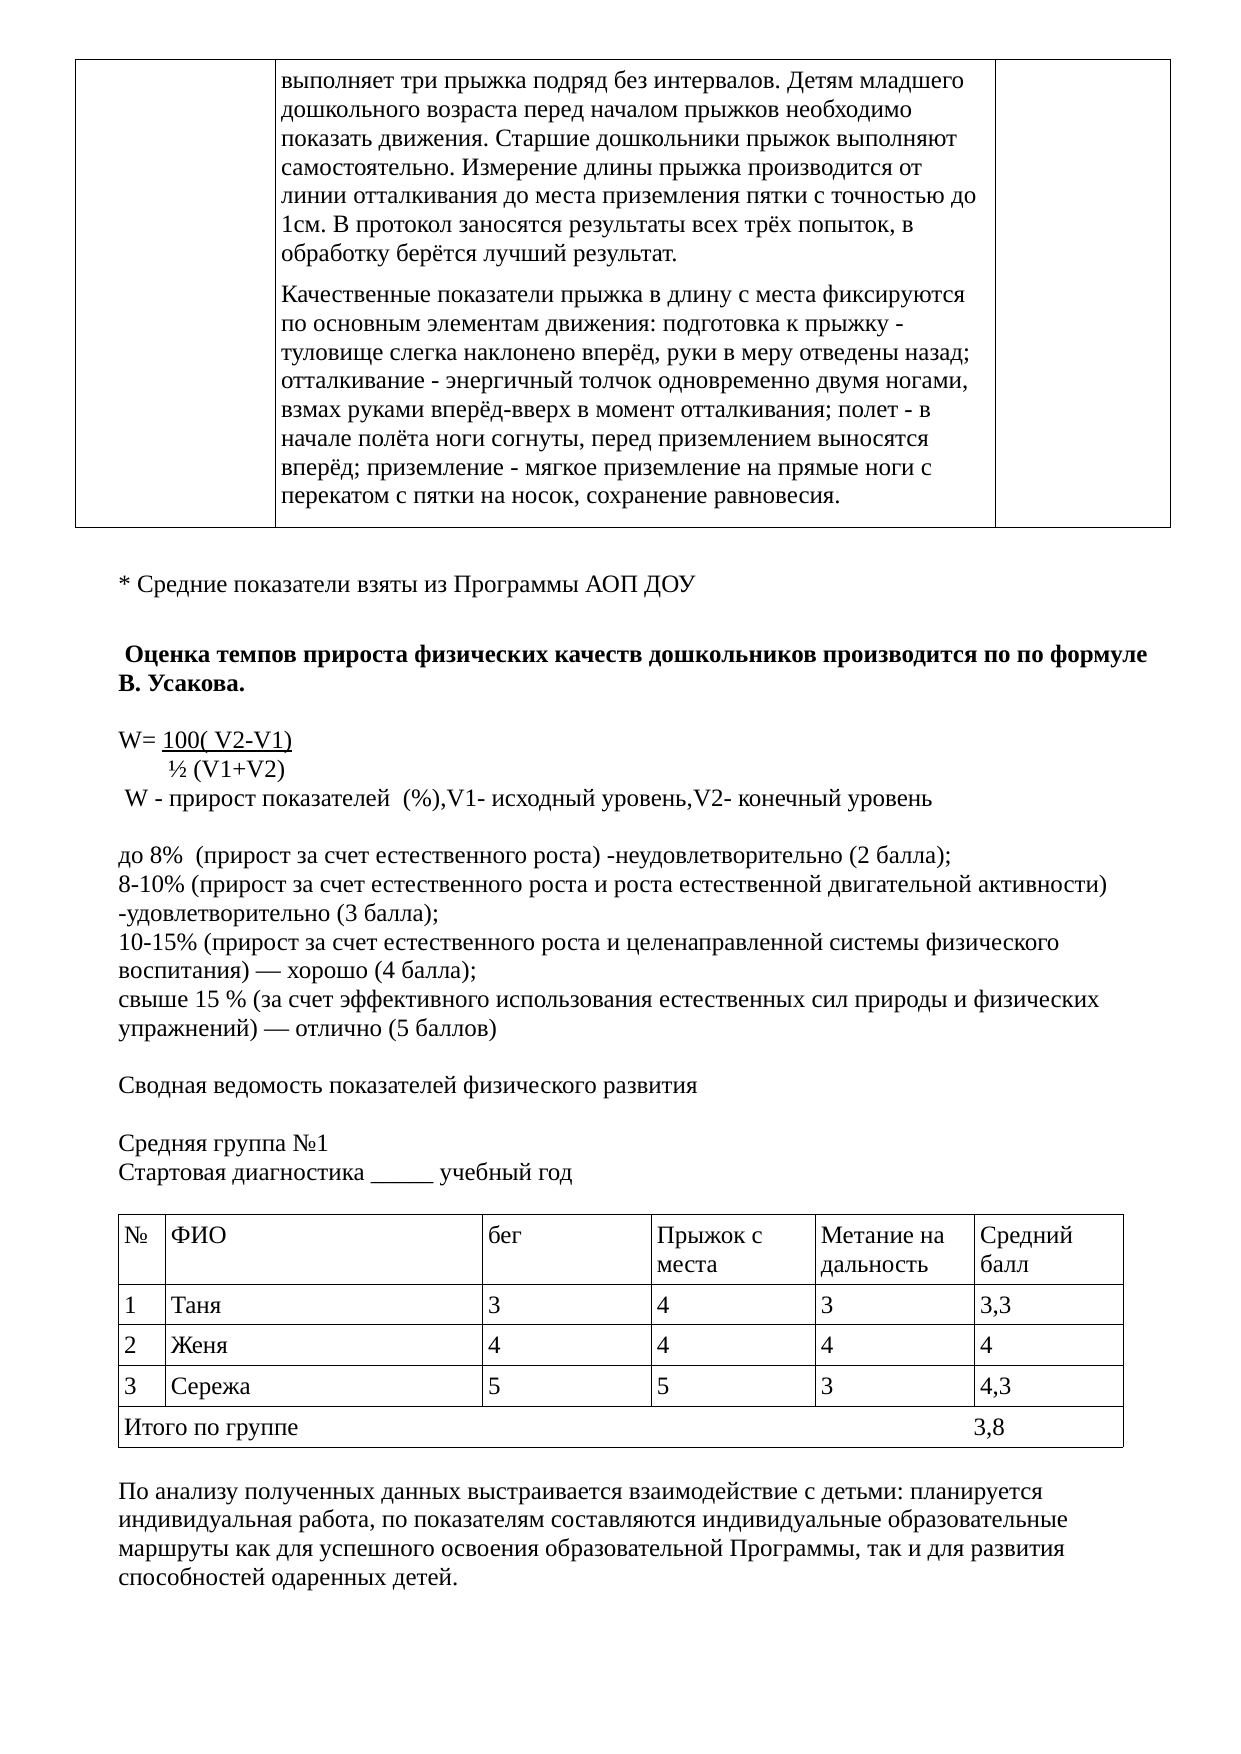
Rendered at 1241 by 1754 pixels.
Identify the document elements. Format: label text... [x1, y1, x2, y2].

text По анализу полученных данных выстраивается взаимодействие с детьми: планируется индивидуальная работа, по показателям составляются индивидуальные образовательные маршруты как для успешного освоения образовательной Программы, так и для развития способностей одаренных детей. [118, 1476, 1149, 1591]
table_cell 3 [816, 1366, 974, 1406]
table_cell выполняет три прыжка подряд без интервалов. Детям младшего дошкольного возраста перед началом прыжков необходимо показать движения. Старшие дошкольники прыжок выполняют самостоятельно. Измерение длины прыжка производится от линии отталкивания до места приземления пятки с точностью до 1см. В протокол заносятся результаты всех трёх попыток, в обработку берётся лучший результат. Качественные показатели прыжка в длину с места фиксируются по основным элементам движения: подготовка к прыжку - туловище слегка наклонено вперёд, руки в меру отведены назад; отталкивание - энергичный толчок одновременно двумя ногами, взмах руками вперёд-вверх в момент отталкивания; полет - в начале полёта ноги согнуты, перед приземлением выносятся вперёд; приземление - мягкое приземление на прямые ноги с перекатом с пятки на носок, сохранение равновесия. [276, 60, 995, 527]
table_cell 5 [483, 1366, 651, 1406]
text * Средние показатели взяты из Программы АОП ДОУ [118, 569, 1122, 598]
table_header Прыжок с места [652, 1215, 815, 1283]
table_cell 3,3 [975, 1285, 1123, 1324]
table_cell 4 [652, 1285, 815, 1324]
table_header Средний балл [975, 1215, 1123, 1283]
text Стартовая диагностика _____ учебный год [118, 1157, 1122, 1185]
text 10-15% (прирост за счет естественного роста и целенаправленной системы физического воспитания) — хорошо (4 балла); [118, 927, 1122, 984]
text Оценка темпов прироста физических качеств дошкольников производится по по формуле В. Усакова. [118, 639, 1149, 697]
table_cell 4 [816, 1325, 974, 1365]
text до 8% (прирост за счет естественного роста) -неудовлетворительно (2 балла); [118, 840, 1122, 869]
table_cell [996, 60, 1170, 527]
text 8-10% (прирост за счет естественного роста и роста естественной двигательной активности) -удовлетворительно (3 балла); [118, 869, 1122, 927]
table_cell 4 [975, 1325, 1123, 1365]
table_cell 4,3 [975, 1366, 1123, 1406]
table_cell Сережа [166, 1366, 482, 1406]
table_cell 3 [119, 1366, 165, 1406]
table_cell [76, 60, 275, 527]
table_cell Таня [166, 1285, 482, 1324]
table_cell Итого по группе 3,8 [119, 1407, 1123, 1446]
text Средняя группа №1 [118, 1128, 1122, 1157]
table_cell Женя [166, 1325, 482, 1365]
table_cell 1 [119, 1285, 165, 1324]
table_cell 5 [652, 1366, 815, 1406]
table_header ФИО [166, 1215, 482, 1283]
text свыше 15 % (за счет эффективного использования естественных сил природы и физических упражнений) — отлично (5 баллов) [118, 984, 1122, 1042]
table_cell 4 [652, 1325, 815, 1365]
text W - прирост показателей (%),V1- исходный уровень,V2- конечный уровень [118, 783, 1122, 812]
text W= 100( V2-V1) [118, 725, 1122, 754]
table_cell 3 [483, 1285, 651, 1324]
text ½ (V1+V2) [118, 754, 1122, 783]
table_header бег [483, 1215, 651, 1283]
table_header № [119, 1215, 165, 1283]
table_cell 3 [816, 1285, 974, 1324]
table_cell 4 [483, 1325, 651, 1365]
text Сводная ведомость показателей физического развития [118, 1070, 1122, 1099]
table_cell 2 [119, 1325, 165, 1365]
table_header Метание на дальность [816, 1215, 974, 1283]
